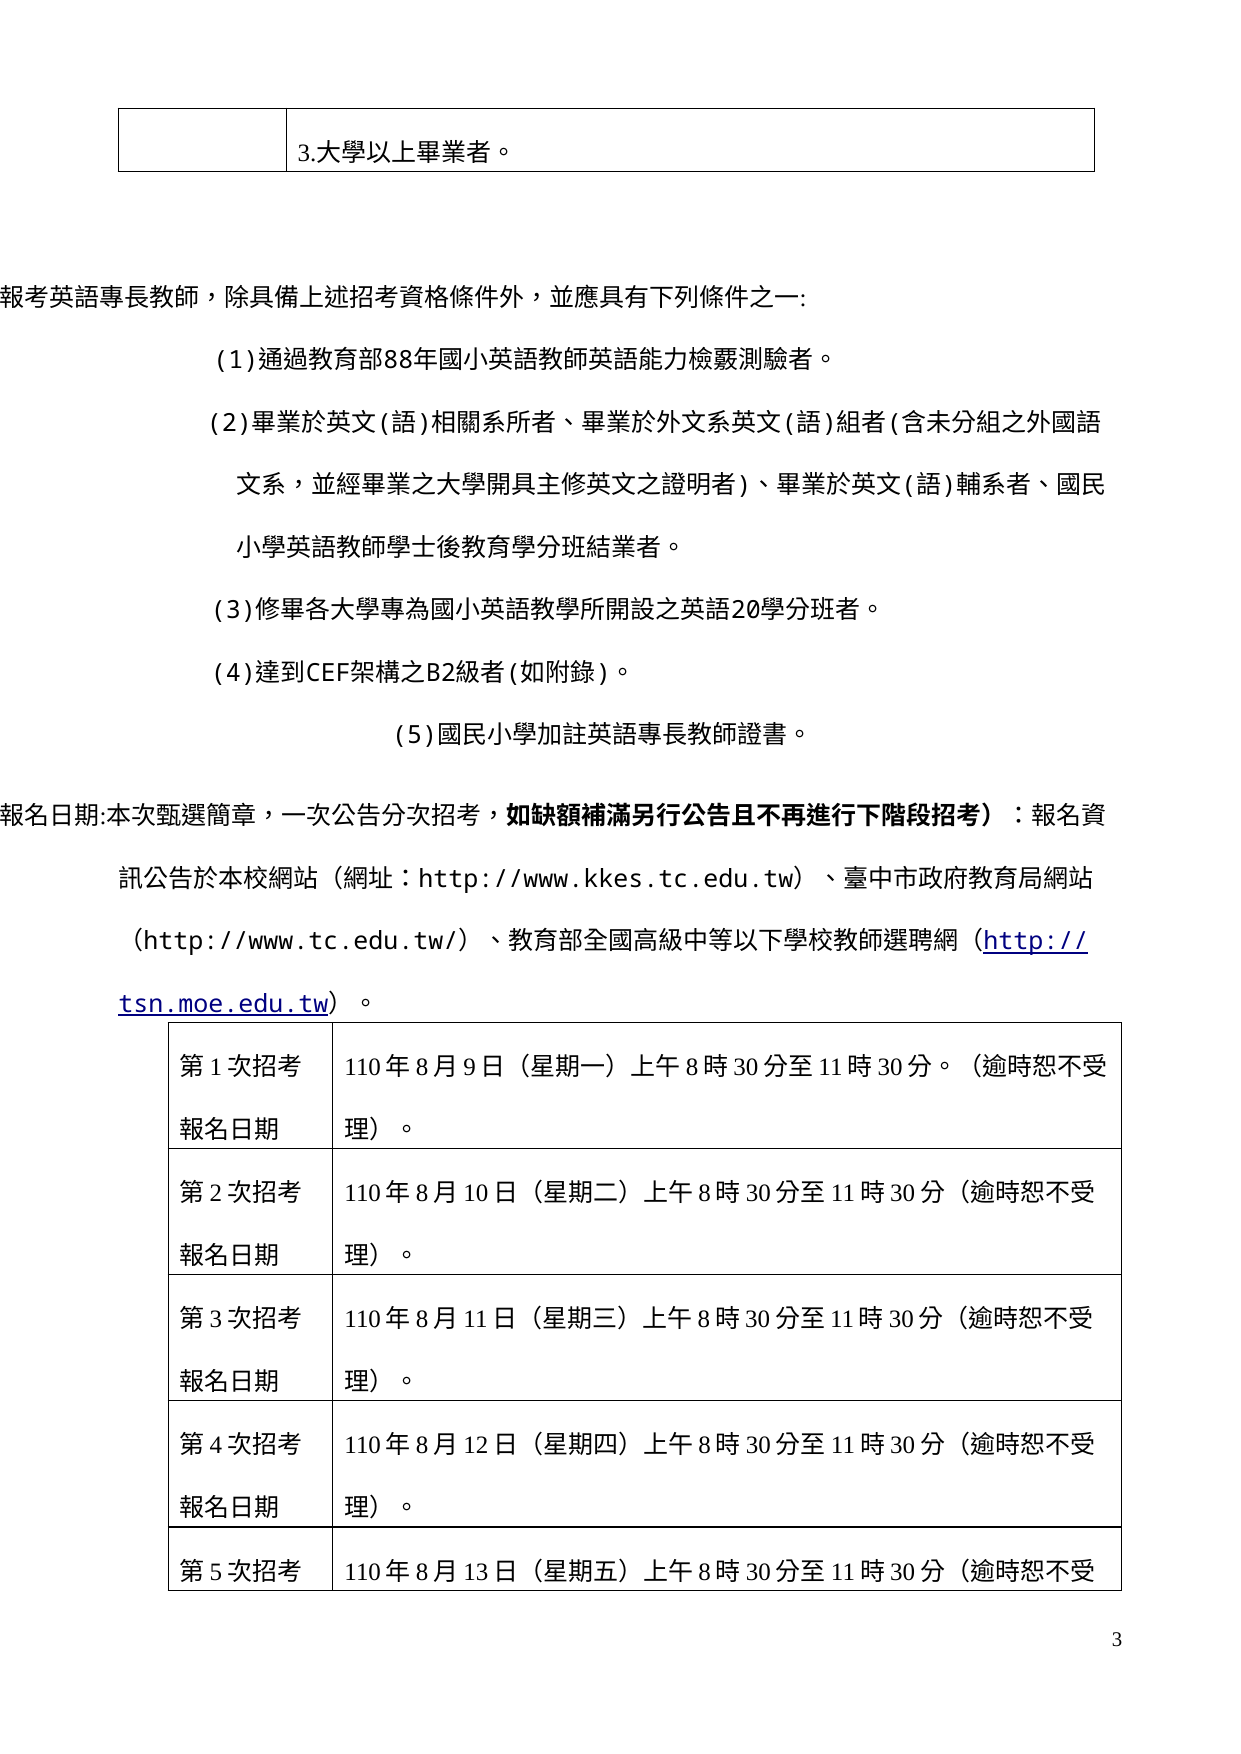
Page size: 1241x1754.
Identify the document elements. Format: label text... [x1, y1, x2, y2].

text (1)通過教育部88年國小英語教師英語能力檢覈測驗者。 [168, 316, 1122, 378]
text (2)畢業於英文(語)相關系所者、畢業於外文系英文(語)組者(含未分組之外國語文系，並經畢業之大學開具主修英文之證明者)、畢業於英文(語)輔系者、國民小學英語教師學士後教育學分班結業者。 [207, 378, 1122, 566]
table_cell 第4次招考報名日期 [169, 1401, 332, 1526]
table_cell 第3次招考報名日期 [169, 1275, 332, 1400]
table_header 110年8月9日（星期一）上午8時30分至11時30分。（逾時恕不受理）。 [333, 1023, 1121, 1148]
table_cell [119, 109, 286, 171]
table_cell 第5次招考 [169, 1528, 332, 1590]
table_cell 110年8月13日（星期五）上午8時30分至11時30分（逾時恕不受 [333, 1528, 1121, 1590]
table_cell 110年8月10日（星期二）上午8時30分至11時30分（逾時恕不受理）。 [333, 1149, 1121, 1274]
text (4)達到CEF架構之B2級者(如附錄)。 [211, 628, 1122, 691]
text 六、報名日期:本次甄選簡章，一次公告分次招考，如缺額補滿另行公告且不再進行下階段招考）：報名資訊公告於本校網站（網址：http://www.kkes.tc.edu.tw）、臺中市政府教育局網站（http://www.tc.edu.tw/）、教育部全國高級中等以下學校教師選聘網（http://tsn.moe.edu.tw）。 [0, 772, 1122, 1022]
text (5)國民小學加註英語專長教師證書。 [332, 691, 1122, 753]
table_header 第1次招考報名日期 [169, 1023, 332, 1148]
table_cell 110年8月11日（星期三）上午8時30分至11時30分（逾時恕不受理）。 [333, 1275, 1121, 1400]
text (3)修畢各大學專為國小英語教學所開設之英語20學分班者。 [211, 566, 1122, 628]
text 1.報考英語專長教師，除具備上述招考資格條件外，並應具有下列條件之一: [0, 253, 1122, 316]
table_cell 3.大學以上畢業者。 [287, 109, 1094, 171]
table_cell 110年8月12日（星期四）上午8時30分至11時30分（逾時恕不受理）。 [333, 1401, 1121, 1526]
table_cell 第2次招考報名日期 [169, 1149, 332, 1274]
